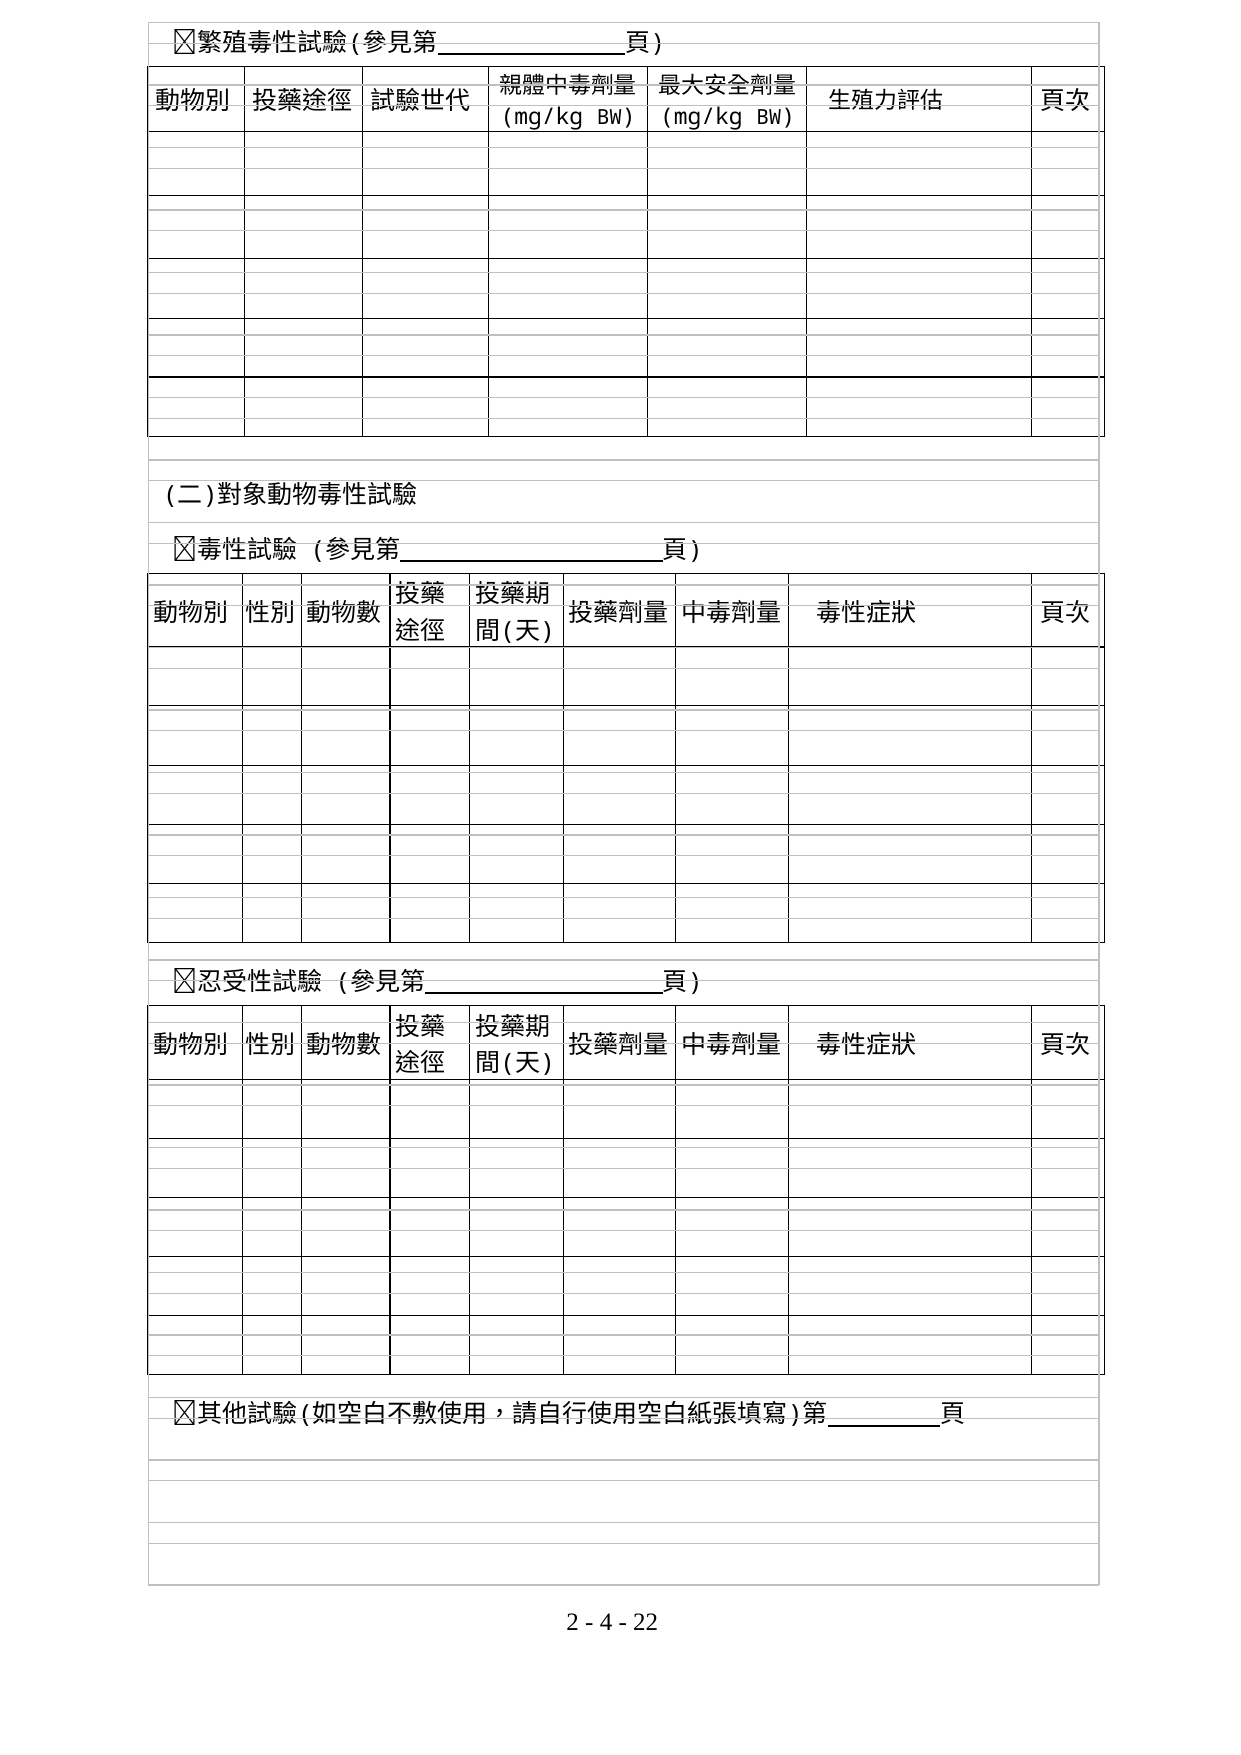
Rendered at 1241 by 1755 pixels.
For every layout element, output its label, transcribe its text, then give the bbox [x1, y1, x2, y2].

table_header [564, 586, 675, 605]
table_cell [391, 794, 469, 823]
table_cell [648, 294, 806, 317]
table_cell [564, 1336, 675, 1355]
table_cell [1032, 336, 1098, 355]
table_cell [391, 1231, 469, 1256]
text (二)對象動物毒性試驗 [149, 481, 1098, 510]
table_cell [564, 884, 675, 897]
table_cell [245, 132, 362, 147]
table_cell [243, 836, 301, 855]
table_cell [1032, 1086, 1098, 1105]
table_cell [149, 419, 244, 436]
table_cell [149, 1294, 242, 1315]
table_cell [1100, 319, 1104, 376]
table_cell [243, 1336, 301, 1355]
table_header [243, 574, 301, 584]
table_cell [149, 773, 242, 793]
table_cell [1032, 378, 1098, 397]
table_cell [1032, 919, 1098, 942]
table_cell [391, 919, 469, 942]
table_cell [676, 1257, 788, 1272]
table_cell [789, 919, 1031, 942]
table_cell [391, 1148, 469, 1168]
table_header [789, 586, 1031, 605]
table_header 試驗世代 [363, 86, 488, 105]
table_header [302, 586, 389, 605]
table_cell [391, 898, 469, 918]
table_cell [1032, 825, 1098, 834]
table_cell [564, 1169, 675, 1197]
table_cell [149, 1316, 242, 1334]
table_cell [391, 1356, 469, 1374]
table_cell [243, 1231, 301, 1256]
table_cell [149, 231, 244, 258]
table_cell [807, 211, 1031, 230]
table_header 最大安全劑量 (mg/kg BW) [648, 67, 806, 84]
table_cell [391, 1086, 469, 1105]
table_cell [470, 884, 563, 897]
table_cell [391, 1169, 469, 1197]
table_cell [489, 132, 647, 147]
table_cell [302, 731, 389, 764]
table_cell [1100, 378, 1104, 436]
table_cell [243, 1169, 301, 1197]
table_cell [676, 669, 788, 705]
table_cell [470, 1257, 563, 1272]
table_cell [470, 711, 563, 730]
table_header [1032, 574, 1098, 584]
table_cell [302, 1080, 389, 1084]
table_cell [149, 132, 244, 147]
table_cell [149, 1231, 242, 1256]
table_cell [1032, 856, 1098, 883]
table_cell [302, 1316, 389, 1334]
table_cell [676, 1086, 788, 1105]
text 忍受性試驗 (參見第 頁) [149, 961, 1098, 980]
table_cell [676, 1198, 788, 1209]
table_cell [789, 669, 1031, 705]
table_cell [1100, 196, 1104, 258]
table_cell [149, 1106, 242, 1138]
table_cell [676, 1356, 788, 1374]
table_cell [1100, 825, 1104, 883]
table_header 間(天) [470, 606, 563, 646]
table_cell [1100, 884, 1104, 942]
table_cell [789, 1080, 1031, 1084]
table_cell [245, 196, 362, 209]
table_cell [1100, 648, 1104, 705]
table_cell [302, 1198, 389, 1209]
table_cell [470, 1211, 563, 1230]
table_cell [564, 1316, 675, 1334]
table_cell [676, 1106, 788, 1138]
table_header 投藥 途徑 [391, 1023, 469, 1043]
table_cell [789, 884, 1031, 897]
table_header 中毒劑量 [676, 1006, 788, 1022]
table_cell [363, 148, 488, 168]
table_cell [243, 1273, 301, 1293]
table_header 頁次 [1032, 1023, 1098, 1043]
text 忍受性試驗 (參見第 頁) [149, 981, 1098, 998]
table_header 動物別 [149, 1006, 242, 1022]
table_cell [1032, 648, 1098, 668]
table_cell [243, 1086, 301, 1105]
table_cell [564, 794, 675, 823]
table_cell [564, 648, 675, 668]
table_cell [1032, 1211, 1098, 1230]
table_cell [302, 1257, 389, 1272]
table_cell [676, 1169, 788, 1197]
table_header 動物別 [149, 1023, 242, 1043]
table_cell [470, 1080, 563, 1084]
table_header 動物數 [366, 1044, 374, 1053]
table_cell [564, 856, 675, 883]
table_cell [391, 1106, 469, 1138]
table_cell [302, 1336, 389, 1355]
table_cell [302, 648, 389, 668]
table_cell [648, 259, 806, 272]
table_cell [470, 898, 563, 918]
table_cell [1100, 1257, 1104, 1315]
table_cell [470, 836, 563, 855]
table_cell [470, 1198, 563, 1209]
table_cell [676, 766, 788, 772]
table_cell [243, 1106, 301, 1138]
table_cell [149, 294, 244, 317]
table_cell [1100, 1198, 1104, 1256]
table_cell [149, 919, 242, 942]
table_cell [302, 1356, 389, 1374]
table_header [391, 574, 469, 584]
table_cell [363, 231, 488, 258]
table_cell [243, 1294, 301, 1315]
table_cell [564, 669, 675, 705]
table_header 中毒劑量 [676, 1023, 788, 1043]
table_cell [1032, 356, 1098, 376]
table_cell [564, 766, 675, 772]
table_cell [470, 1106, 563, 1138]
table_cell [1032, 669, 1098, 705]
table_cell [648, 231, 806, 258]
table_cell [149, 794, 242, 823]
table_cell [1032, 1080, 1098, 1084]
table_cell [391, 884, 469, 897]
table_header [243, 586, 301, 605]
table_cell [363, 356, 488, 376]
table_cell [363, 378, 488, 397]
table_cell [1032, 1198, 1098, 1209]
table_header 最大安全劑量 (mg/kg BW) [648, 106, 806, 131]
table_cell [789, 1211, 1031, 1230]
table_cell [564, 919, 675, 942]
table_cell [243, 884, 301, 897]
table_cell [1032, 1106, 1098, 1138]
table_cell [648, 273, 806, 293]
table_cell [789, 766, 1031, 772]
table_cell [243, 773, 301, 793]
table_cell [149, 169, 244, 195]
table_cell [789, 1336, 1031, 1355]
table_cell [470, 856, 563, 883]
table_cell [676, 1231, 788, 1256]
table_cell [302, 1148, 389, 1168]
table_cell [564, 898, 675, 918]
table_cell [391, 648, 469, 668]
table_cell [789, 898, 1031, 918]
table_header 投藥期 間(天) [470, 1044, 563, 1079]
table_cell [676, 898, 788, 918]
table_cell [391, 825, 469, 834]
table_header 投藥期 [470, 586, 563, 605]
table_cell [489, 211, 647, 230]
table_cell [564, 1231, 675, 1256]
table_cell [243, 711, 301, 730]
table_header 途徑 [391, 606, 469, 646]
table_cell [243, 1139, 301, 1147]
table_cell [676, 1336, 788, 1355]
table_cell [149, 1273, 242, 1293]
table_cell [149, 1139, 242, 1147]
table_cell [470, 1169, 563, 1197]
table_cell [564, 1106, 675, 1138]
table_cell [1032, 419, 1098, 436]
table_cell [807, 273, 1031, 293]
table_cell [676, 884, 788, 897]
table_cell [470, 669, 563, 705]
table_cell [245, 273, 362, 293]
table_cell [363, 196, 488, 209]
table_cell [1100, 132, 1104, 195]
table_cell [149, 648, 242, 668]
text [149, 474, 1098, 480]
table_cell [489, 378, 647, 397]
table_cell [789, 1316, 1031, 1334]
table_cell [564, 773, 675, 793]
table_cell [243, 731, 301, 764]
table_cell [807, 398, 1031, 418]
table_cell [245, 356, 362, 376]
table_cell [302, 1211, 389, 1230]
table_cell [564, 1139, 675, 1147]
table_cell [149, 731, 242, 764]
text 繁殖毒性試驗(參見第 頁) [149, 44, 1098, 58]
table_header 投藥 途徑 [391, 1044, 469, 1079]
table_cell [564, 1257, 675, 1272]
table_header 投藥 途徑 [391, 1006, 469, 1022]
table_cell [245, 231, 362, 258]
table_cell [363, 169, 488, 195]
table_cell [807, 336, 1031, 355]
table_cell [470, 919, 563, 942]
table_header 頁次 [1100, 1006, 1104, 1079]
table_cell [789, 1169, 1031, 1197]
table_cell [243, 1316, 301, 1334]
table_cell [470, 766, 563, 772]
table_cell [1100, 766, 1104, 823]
table_cell [1032, 398, 1098, 418]
table_cell [648, 356, 806, 376]
table_cell [1032, 884, 1098, 897]
table_cell [1100, 706, 1104, 764]
table_cell [391, 836, 469, 855]
table_cell [149, 356, 244, 376]
table_cell [676, 836, 788, 855]
table_cell [302, 898, 389, 918]
table_cell [1032, 259, 1098, 272]
table_cell [302, 825, 389, 834]
table_cell [807, 169, 1031, 195]
table_header 投藥劑量 [564, 1023, 675, 1043]
table_header 投藥劑量 [564, 606, 675, 646]
table_cell [789, 1198, 1031, 1209]
table_cell [243, 1211, 301, 1230]
table_cell [789, 773, 1031, 793]
text 毒性試驗 (參見第 頁) [176, 544, 193, 560]
table_cell [789, 825, 1031, 834]
table_header 毒性症狀 [789, 1006, 1031, 1022]
table_header 試驗世代 [363, 67, 488, 84]
table_cell [302, 1231, 389, 1256]
table_cell [1032, 773, 1098, 793]
table_cell [363, 336, 488, 355]
table_header 投藥途徑 [245, 106, 362, 131]
table_cell [648, 419, 806, 436]
table_cell [1100, 1316, 1104, 1374]
table_header 親體中毒劑量 (mg/kg BW) [489, 106, 647, 131]
table_header 性別 [243, 606, 301, 646]
table_cell [302, 856, 389, 883]
table_cell [149, 766, 242, 772]
table_cell [391, 1316, 469, 1334]
table_cell [807, 294, 1031, 317]
table_cell [807, 148, 1031, 168]
table_header 動物別 [149, 106, 244, 131]
table_cell [391, 669, 469, 705]
table_cell [564, 1211, 675, 1230]
table_header [676, 586, 788, 605]
table_cell [470, 648, 563, 668]
table_header [302, 574, 389, 584]
table_header 中毒劑量 [676, 606, 788, 646]
table_cell [1032, 196, 1098, 209]
table_cell [648, 148, 806, 168]
table_header 動物別 [149, 606, 242, 646]
table_header 性別 [243, 1044, 301, 1079]
table_cell [1032, 898, 1098, 918]
table_cell [789, 1257, 1031, 1272]
table_cell [489, 231, 647, 258]
table_cell [1032, 1139, 1098, 1147]
table_cell [470, 1336, 563, 1355]
table_cell [149, 884, 242, 897]
table_cell [1032, 1294, 1098, 1315]
table_cell [470, 731, 563, 764]
table_header 親體中毒劑量 (mg/kg BW) [489, 86, 647, 105]
table_cell [564, 711, 675, 730]
table_header 投藥期 間(天) [470, 1023, 563, 1043]
table_cell [489, 356, 647, 376]
table_cell [676, 1316, 788, 1334]
table_cell [1032, 294, 1098, 317]
table_cell [1032, 1148, 1098, 1168]
table_cell [676, 856, 788, 883]
table_header [789, 574, 1031, 584]
table_header 頁次 [1032, 67, 1098, 84]
table_cell [807, 196, 1031, 209]
table_cell [564, 1294, 675, 1315]
table_cell [391, 1198, 469, 1209]
table_cell [676, 1080, 788, 1084]
table_header 生殖力評估 [807, 86, 1031, 105]
table_cell [676, 919, 788, 942]
table_header 頁次 [1032, 86, 1098, 105]
table_cell [1032, 1336, 1098, 1355]
table_cell [243, 898, 301, 918]
table_cell [149, 211, 244, 230]
table_cell [243, 1080, 301, 1084]
table_cell [1032, 711, 1098, 730]
table_cell [149, 196, 244, 209]
table_cell [391, 1139, 469, 1147]
table_cell [1032, 1257, 1098, 1272]
table_cell [807, 378, 1031, 397]
table_cell [363, 132, 488, 147]
table_cell [1100, 259, 1104, 317]
table_cell [363, 398, 488, 418]
table_cell [789, 1231, 1031, 1256]
table_cell [245, 259, 362, 272]
table_cell [1032, 319, 1098, 334]
table_cell [676, 825, 788, 834]
table_cell [149, 669, 242, 705]
table_cell [391, 1211, 469, 1230]
table_header 試驗世代 [363, 106, 488, 131]
table_cell [363, 259, 488, 272]
table_cell [243, 1198, 301, 1209]
table_cell [243, 648, 301, 668]
table_header 毒性症狀 [789, 1044, 1031, 1079]
table_header 生殖力評估 [807, 67, 1031, 84]
table_cell [302, 884, 389, 897]
table_cell [489, 169, 647, 195]
table_cell [243, 669, 301, 705]
table_cell [564, 836, 675, 855]
table_header 投藥劑量 [564, 1044, 675, 1079]
table_cell [391, 773, 469, 793]
table_cell [1032, 231, 1098, 258]
table_header [149, 586, 242, 605]
table_cell [564, 731, 675, 764]
table_cell [302, 836, 389, 855]
table_header [564, 574, 675, 584]
table_cell [245, 148, 362, 168]
table_cell [789, 1086, 1031, 1105]
table_cell [807, 319, 1031, 334]
table_cell [1032, 273, 1098, 293]
table_cell [789, 731, 1031, 764]
table_cell [243, 766, 301, 772]
table_header 頁次 [1075, 1038, 1086, 1043]
text 其他試驗(如空白不敷使用，請自行使用空白紙張填寫)第 頁 [149, 1398, 1098, 1418]
table_cell [564, 1148, 675, 1168]
table_cell [149, 336, 244, 355]
table_cell [648, 319, 806, 334]
table_cell [149, 711, 242, 730]
table_cell [564, 825, 675, 834]
table_header 頁次 [1032, 1006, 1098, 1022]
table_cell [807, 231, 1031, 258]
table_cell [149, 1148, 242, 1168]
table_header 動物數 [302, 1006, 389, 1022]
table_header 投藥 [391, 586, 469, 605]
table_cell [489, 259, 647, 272]
table_cell [302, 1086, 389, 1105]
table_cell [149, 1211, 242, 1230]
table_header 動物別 [163, 96, 171, 105]
table_cell [564, 1273, 675, 1293]
table_cell [1032, 794, 1098, 823]
table_header 投藥途徑 [245, 67, 362, 84]
table_cell [302, 766, 389, 772]
table_cell [489, 196, 647, 209]
table_cell [302, 1169, 389, 1197]
table_cell [302, 669, 389, 705]
table_cell [245, 378, 362, 397]
table_cell [149, 1086, 242, 1105]
table_cell [648, 132, 806, 147]
table_cell [243, 794, 301, 823]
table_header 中毒劑量 [676, 1044, 788, 1079]
table_header 性別 [243, 1006, 301, 1022]
table_cell [789, 1139, 1031, 1147]
table_header 動物別 [149, 86, 244, 105]
table_cell [149, 378, 244, 397]
table_cell [149, 319, 244, 334]
table_cell [470, 1148, 563, 1168]
table_cell [789, 1273, 1031, 1293]
table_header 毒性症狀 [789, 1023, 1031, 1043]
table_header 投藥劑量 [564, 1006, 675, 1022]
table_cell [564, 1198, 675, 1209]
table_cell [149, 1356, 242, 1374]
table_cell [363, 419, 488, 436]
table_cell [789, 794, 1031, 823]
table_cell [149, 1336, 242, 1355]
table_cell [489, 398, 647, 418]
text 其他試驗(如空白不敷使用，請自行使用空白紙張填寫)第 頁 [149, 1419, 1098, 1430]
table_cell [648, 398, 806, 418]
table_cell [391, 1257, 469, 1272]
table_cell [676, 773, 788, 793]
table_cell [149, 1198, 242, 1209]
table_cell [489, 294, 647, 317]
table_header 最大安全劑量 (mg/kg BW) [648, 86, 806, 105]
text 毒性試驗 (參見第 頁) [149, 529, 1098, 543]
table_cell [470, 825, 563, 834]
table_cell [245, 169, 362, 195]
table_cell [1100, 1139, 1104, 1197]
table_header 頁次 [1032, 606, 1098, 646]
table_cell [302, 711, 389, 730]
table_cell [363, 273, 488, 293]
table_cell [470, 794, 563, 823]
table_header 投藥期 間(天) [470, 1006, 563, 1022]
table_cell [1032, 1169, 1098, 1197]
text 繁殖毒性試驗(參見第 頁) [149, 23, 1098, 43]
table_cell [1032, 836, 1098, 855]
table_cell [243, 1356, 301, 1374]
table_cell [648, 378, 806, 397]
table_header 動物數 [302, 1044, 389, 1079]
table_cell [391, 1273, 469, 1293]
table_cell [807, 132, 1031, 147]
table_header 動物別 [149, 67, 244, 84]
table_cell [789, 1294, 1031, 1315]
table_cell [302, 773, 389, 793]
table_header [149, 574, 242, 584]
table_cell [676, 1148, 788, 1168]
table_cell [564, 1356, 675, 1374]
table_cell [245, 398, 362, 418]
table_cell [1032, 1356, 1098, 1374]
table_cell [789, 648, 1031, 668]
table_cell [245, 419, 362, 436]
table_header 性別 [243, 1023, 301, 1043]
table_cell [676, 1211, 788, 1230]
table_cell [149, 1080, 242, 1084]
table_header 動物數 [302, 1023, 389, 1043]
table_cell [676, 1273, 788, 1293]
table_cell [391, 731, 469, 764]
table_cell [302, 794, 389, 823]
table_cell [243, 919, 301, 942]
table_cell [470, 1273, 563, 1293]
table_cell [648, 196, 806, 209]
table_cell [363, 319, 488, 334]
table_cell [391, 856, 469, 883]
table_cell [564, 1080, 675, 1084]
table_cell [149, 1169, 242, 1197]
table_cell [489, 148, 647, 168]
table_cell [302, 1273, 389, 1293]
table_cell [789, 711, 1031, 730]
table_cell [1100, 1080, 1104, 1138]
table_cell [676, 648, 788, 668]
table_cell [149, 273, 244, 293]
table_cell [676, 1294, 788, 1315]
table_cell [1032, 211, 1098, 230]
table_header 頁次 [1032, 1044, 1098, 1079]
table_header [1100, 574, 1104, 646]
table_cell [789, 856, 1031, 883]
table_header 頁次 [1100, 67, 1104, 131]
table_cell [391, 711, 469, 730]
table_header 動物別 [149, 1044, 242, 1079]
table_cell [149, 259, 244, 272]
table_cell [391, 1336, 469, 1355]
table_cell [243, 825, 301, 834]
table_cell [1032, 766, 1098, 772]
table_cell [470, 1356, 563, 1374]
table_cell [149, 148, 244, 168]
table_cell [149, 856, 242, 883]
table_cell [149, 1257, 242, 1272]
table_cell [489, 273, 647, 293]
table_header [1032, 586, 1098, 605]
table_cell [807, 259, 1031, 272]
table_cell [1032, 148, 1098, 168]
table_cell [1032, 169, 1098, 195]
table_cell [489, 419, 647, 436]
table_cell [391, 1294, 469, 1315]
table_cell [363, 294, 488, 317]
table_cell [302, 1139, 389, 1147]
table_cell [1032, 1273, 1098, 1293]
table_cell [789, 1356, 1031, 1374]
table_cell [1032, 731, 1098, 764]
table_cell [789, 836, 1031, 855]
table_cell [243, 1148, 301, 1168]
table_cell [564, 1086, 675, 1105]
table_cell [470, 1231, 563, 1256]
table_header 生殖力評估 [807, 106, 1031, 131]
table_cell [470, 1316, 563, 1334]
table_cell [245, 211, 362, 230]
table_cell [470, 1139, 563, 1147]
table_cell [302, 919, 389, 942]
table_cell [789, 1148, 1031, 1168]
table_cell [1032, 1231, 1098, 1256]
table_cell [648, 169, 806, 195]
table_cell [1032, 132, 1098, 147]
table_cell [470, 773, 563, 793]
table_cell [807, 419, 1031, 436]
table_cell [648, 336, 806, 355]
table_cell [489, 336, 647, 355]
table_cell [470, 1294, 563, 1315]
table_cell [245, 294, 362, 317]
table_header 親體中毒劑量 (mg/kg BW) [489, 67, 647, 84]
table_cell [470, 1086, 563, 1105]
table_cell [149, 898, 242, 918]
table_cell [676, 1139, 788, 1147]
table_cell [302, 1294, 389, 1315]
table_cell [489, 319, 647, 334]
table_cell [149, 825, 242, 834]
table_cell [363, 211, 488, 230]
text 毒性試驗 (參見第 頁) [149, 544, 1098, 565]
table_header 投藥途徑 [245, 86, 362, 105]
table_cell [676, 711, 788, 730]
table_cell [391, 1080, 469, 1084]
table_header 頁次 [1032, 106, 1098, 131]
table_cell [302, 1106, 389, 1138]
table_cell [789, 1106, 1031, 1138]
table_cell [243, 1257, 301, 1272]
table_cell [676, 794, 788, 823]
table_cell [676, 731, 788, 764]
table_cell [243, 856, 301, 883]
table_cell [149, 836, 242, 855]
table_cell [648, 211, 806, 230]
table_header 動物數 [302, 606, 389, 646]
table_cell [807, 356, 1031, 376]
table_header 毒性症狀 [789, 606, 1031, 646]
table_cell [1032, 1316, 1098, 1334]
table_cell [391, 766, 469, 772]
table_header [470, 574, 563, 584]
table_cell [245, 319, 362, 334]
table_header [676, 574, 788, 584]
table_cell [245, 336, 362, 355]
table_cell [149, 398, 244, 418]
